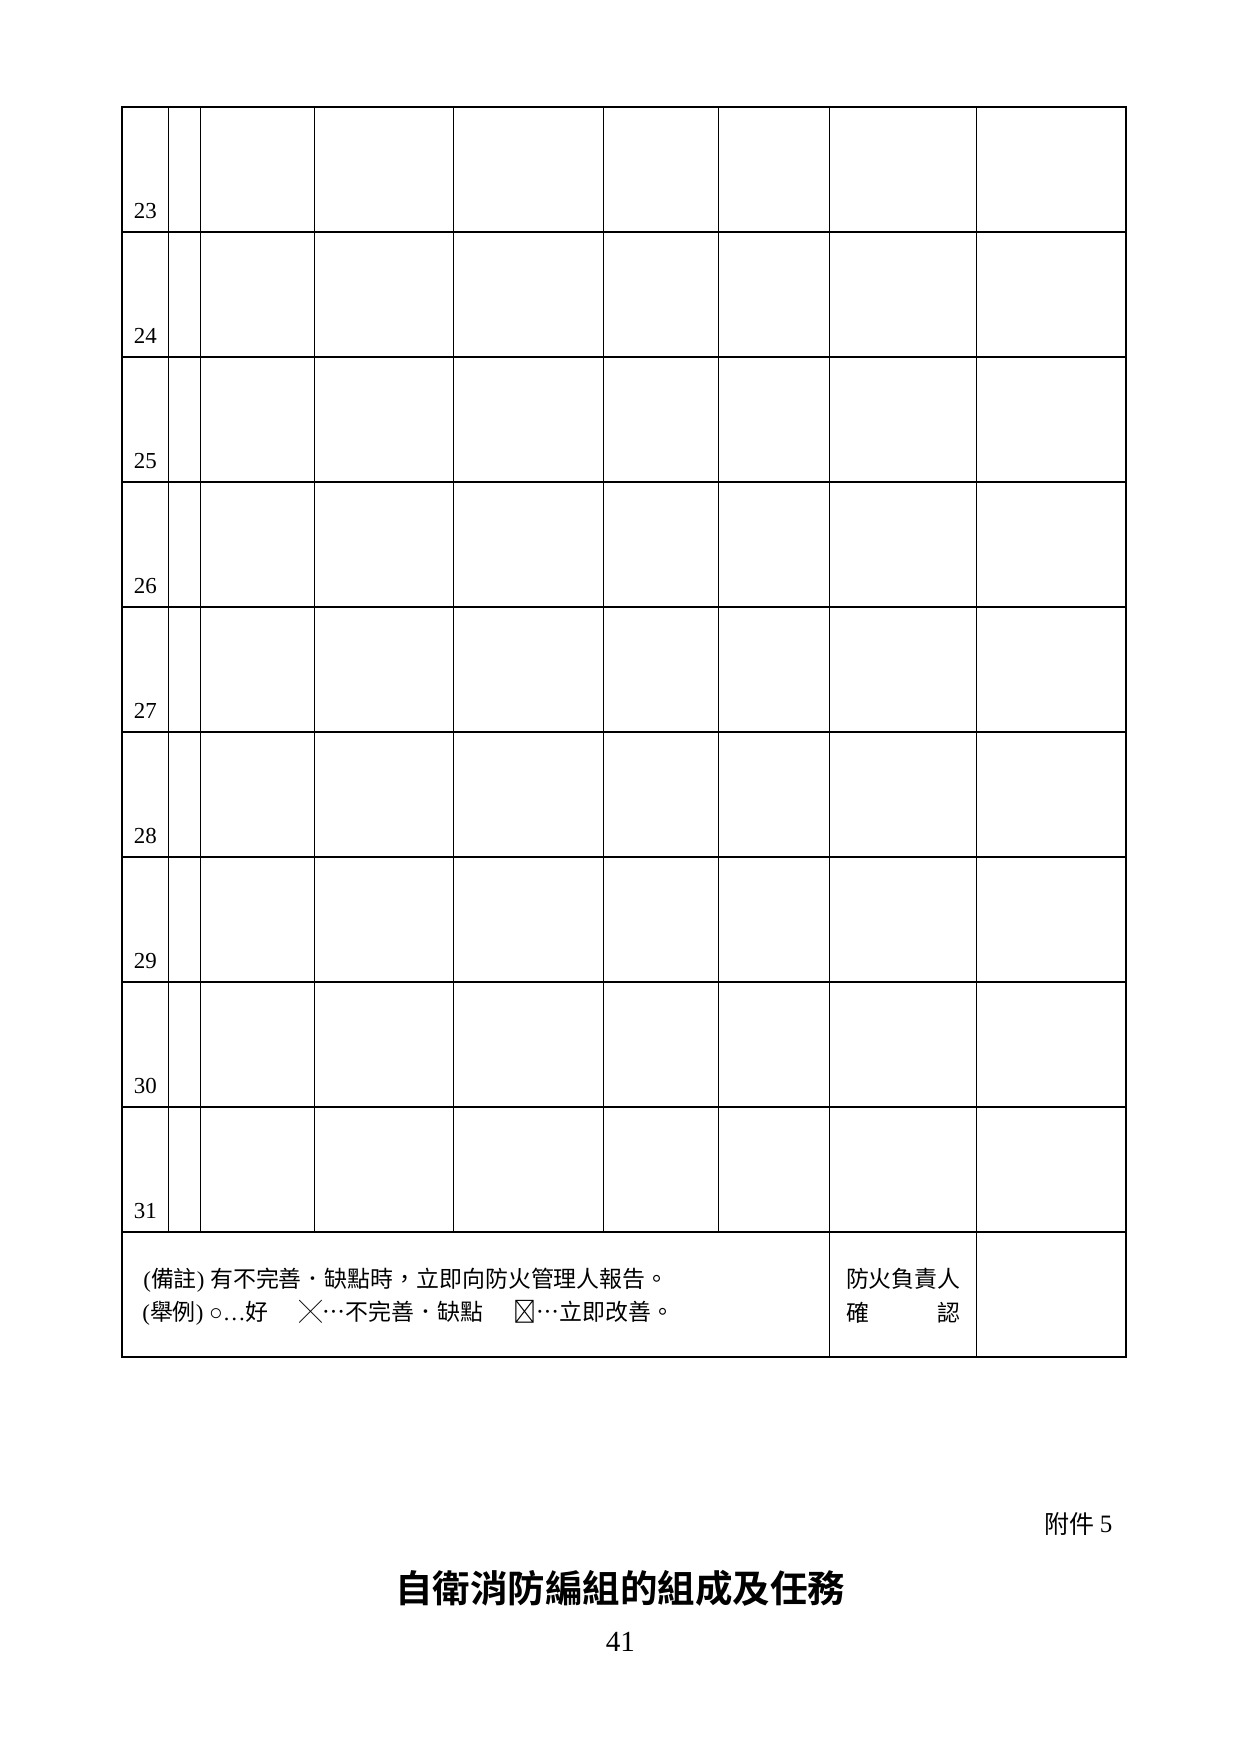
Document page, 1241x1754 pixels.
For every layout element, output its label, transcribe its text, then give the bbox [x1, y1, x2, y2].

table_cell [169, 983, 200, 1106]
table_cell [719, 233, 829, 356]
table_cell [604, 358, 718, 481]
table_cell [977, 983, 1125, 1106]
table_cell 防火負責人 確 認 [830, 1233, 976, 1356]
table_cell [604, 233, 718, 356]
table_cell [977, 608, 1125, 731]
table_cell [830, 608, 976, 731]
table_cell [830, 483, 976, 606]
table_cell [830, 733, 976, 856]
table_cell [315, 358, 453, 481]
table_cell [719, 858, 829, 981]
table_cell [201, 1108, 314, 1231]
table_cell [315, 733, 453, 856]
table_cell [315, 108, 453, 231]
table_cell [977, 858, 1125, 981]
table_cell [201, 733, 314, 856]
table_cell [102, 481, 121, 606]
table_cell [977, 233, 1125, 356]
table_cell 23 [123, 108, 168, 231]
table_cell 24 [123, 233, 168, 356]
table_cell [201, 858, 314, 981]
table_cell [454, 858, 603, 981]
table_cell [1127, 356, 1162, 481]
table_cell [102, 981, 121, 1106]
table_cell [1127, 1106, 1162, 1231]
table_cell [315, 1108, 453, 1231]
table_cell [169, 358, 200, 481]
table_cell [201, 233, 314, 356]
table_cell [830, 983, 976, 1106]
table_cell [454, 358, 603, 481]
table_header 附件5 [125, 1481, 1115, 1544]
table_cell [315, 233, 453, 356]
table_cell [169, 108, 200, 231]
table_cell 25 [123, 358, 168, 481]
table_cell [169, 608, 200, 731]
table_cell [977, 1233, 1125, 1356]
table_cell [719, 483, 829, 606]
table_cell [830, 233, 976, 356]
table_cell [604, 733, 718, 856]
table_cell [454, 1108, 603, 1231]
table_cell [604, 483, 718, 606]
table_cell [102, 731, 121, 856]
table_cell [719, 1108, 829, 1231]
table_cell 29 [123, 858, 168, 981]
table_cell [454, 233, 603, 356]
table_cell [830, 108, 976, 231]
table_cell [977, 733, 1125, 856]
table_cell [120, 1544, 125, 1606]
table_cell [604, 108, 718, 231]
table_cell [201, 358, 314, 481]
table_cell [1127, 981, 1162, 1106]
table_cell [102, 1231, 121, 1356]
table_cell [977, 483, 1125, 606]
table_cell [454, 983, 603, 1106]
table_cell [1127, 481, 1162, 606]
table_cell 31 [123, 1108, 168, 1231]
table_cell [315, 483, 453, 606]
table_cell [102, 231, 121, 356]
table_cell 自衛消防編組的組成及任務 [125, 1544, 1115, 1606]
table_cell [454, 733, 603, 856]
table_cell [201, 608, 314, 731]
table_cell [454, 108, 603, 231]
table_cell 26 [123, 483, 168, 606]
table_cell [1127, 231, 1162, 356]
table_cell 28 [123, 733, 168, 856]
table_cell [604, 1108, 718, 1231]
table_cell [604, 858, 718, 981]
table_header [120, 1481, 125, 1544]
table_cell [315, 858, 453, 981]
table_cell [169, 233, 200, 356]
table_cell [719, 733, 829, 856]
table_cell [977, 358, 1125, 481]
table_cell [719, 108, 829, 231]
table_cell [1127, 106, 1162, 231]
table_cell [169, 733, 200, 856]
table_cell [977, 1108, 1125, 1231]
table_cell [1127, 606, 1162, 731]
table_cell [1127, 1231, 1162, 1356]
table_cell 27 [123, 608, 168, 731]
table_cell [830, 858, 976, 981]
table_cell [201, 983, 314, 1106]
table_cell [604, 983, 718, 1106]
table_cell [604, 608, 718, 731]
table_cell [201, 483, 314, 606]
table_cell [315, 983, 453, 1106]
table_cell [830, 358, 976, 481]
table_cell [719, 358, 829, 481]
table_cell [830, 1108, 976, 1231]
table_cell [315, 608, 453, 731]
table_cell [719, 983, 829, 1106]
table_cell [169, 483, 200, 606]
table_cell [102, 606, 121, 731]
table_cell [454, 608, 603, 731]
table_cell [102, 106, 121, 231]
table_cell [102, 856, 121, 981]
table_cell [201, 108, 314, 231]
table_cell [169, 858, 200, 981]
table_cell [719, 608, 829, 731]
table_cell [102, 356, 121, 481]
table_cell [1127, 731, 1162, 856]
table_cell [1127, 856, 1162, 981]
table_cell 30 [123, 983, 168, 1106]
table_cell [454, 483, 603, 606]
table_cell [977, 108, 1125, 231]
table_cell (備註) 有不完善．缺點時，立即向防火管理人報告。 (舉例) ○…好 ╳…不完善．缺點 …立即改善。 [123, 1233, 829, 1356]
table_cell [102, 1106, 121, 1231]
table_cell [169, 1108, 200, 1231]
